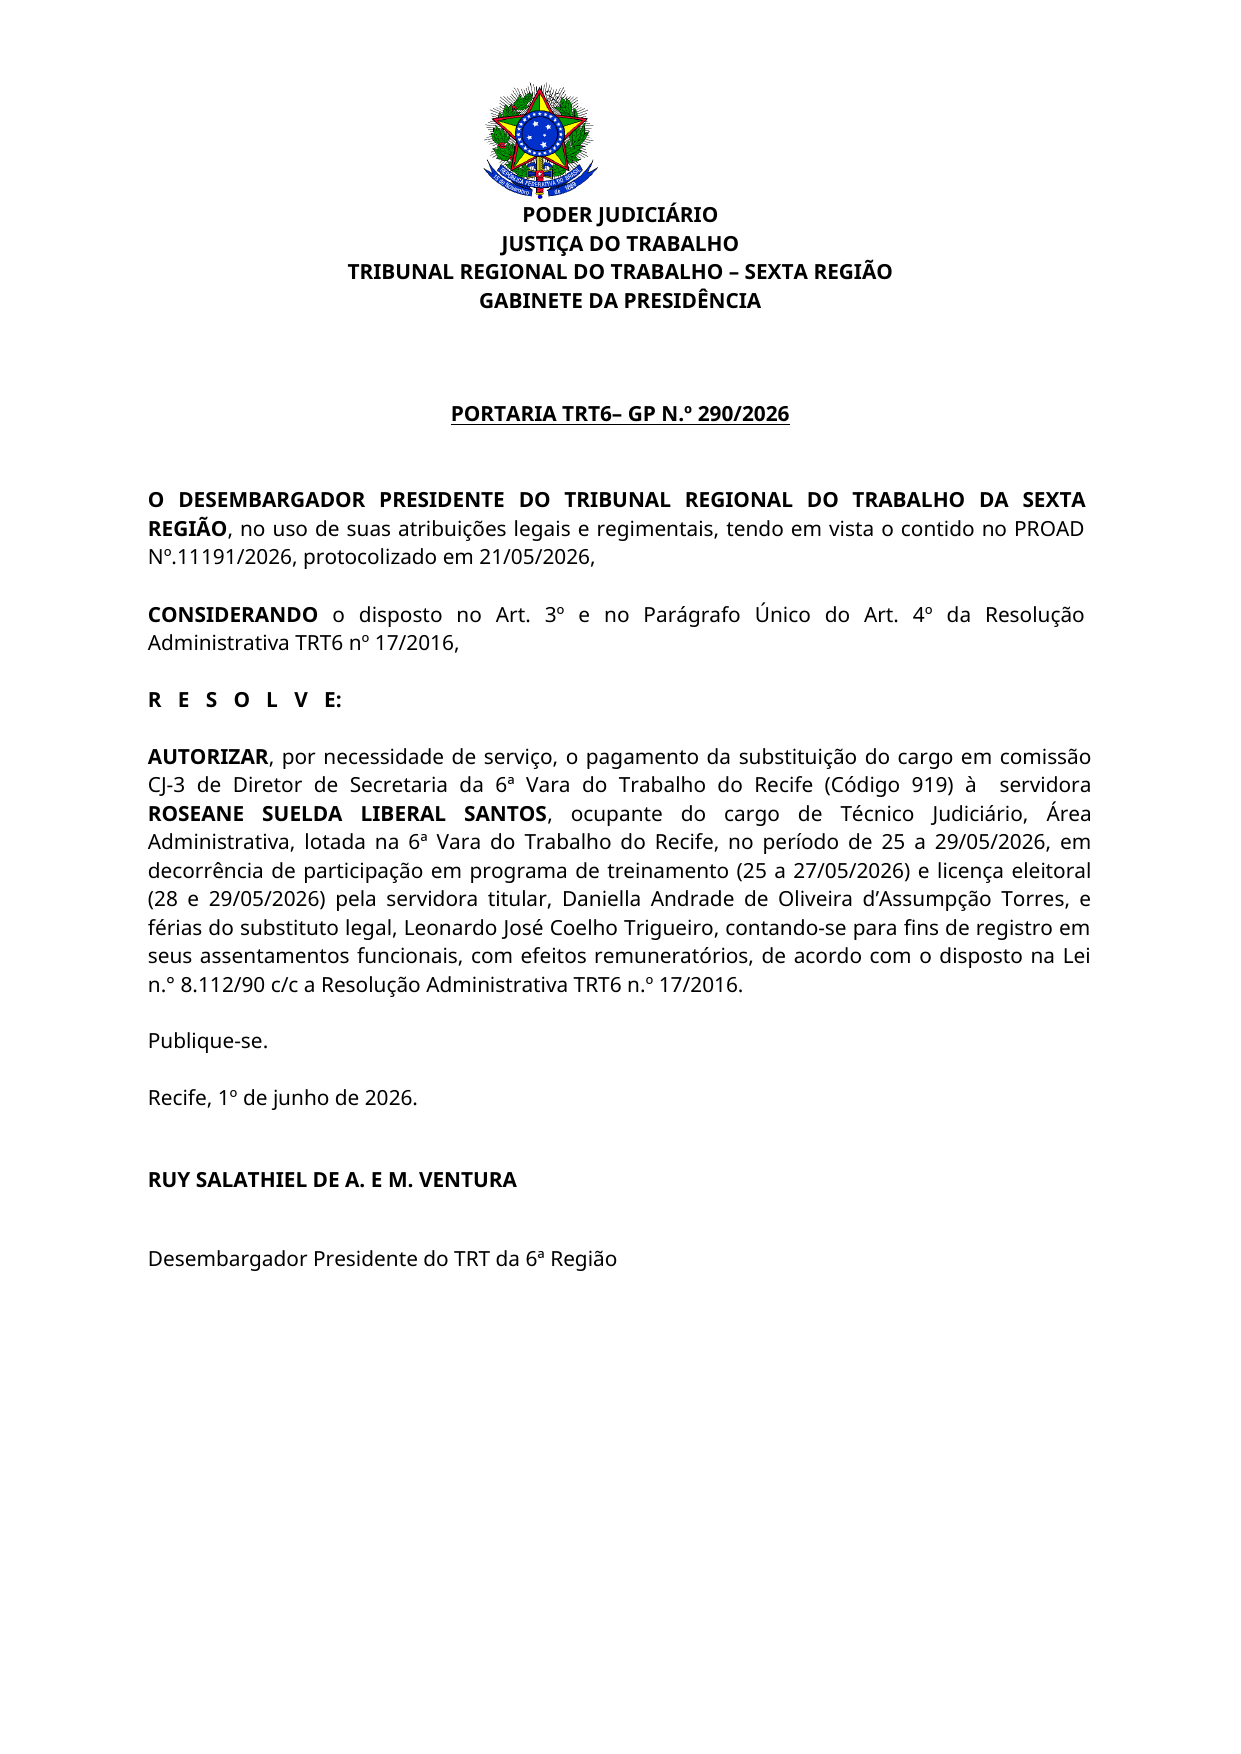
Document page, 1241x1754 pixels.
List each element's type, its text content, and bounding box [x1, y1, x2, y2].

text PORTARIA TRT6– GP N.º 290/2026 [148, 399, 1092, 428]
text O DESEMBARGADOR PRESIDENTE DO TRIBUNAL REGIONAL DO TRABALHO DA SEXTA REGIÃO, no uso de suas atribuições legais e regimentais, tendo em vista o contido no PROAD Nº.11191/2026, protocolizado em 21/05/2026, [148, 486, 1086, 571]
text Publique-se. [148, 1027, 1092, 1055]
text CONSIDERANDO o disposto no Art. 3º e no Parágrafo Único do Art. 4º da Resolução Administrativa TRT6 nº 17/2016, [148, 600, 1087, 657]
text R E S O L V E: [148, 685, 1092, 714]
text PODER JUDICIÁRIO [148, 200, 1092, 229]
text JUSTIÇA DO TRABALHO [148, 229, 1092, 257]
text GABINETE DA PRESIDÊNCIA [148, 286, 1092, 314]
text AUTORIZAR, por necessidade de serviço, o pagamento da substituição do cargo em comissão CJ-3 de Diretor de Secretaria da 6ª Vara do Trabalho do Recife (Código 919) à servidora ROSEANE SUELDA LIBERAL SANTOS, ocupante do cargo de Técnico Judiciário, Área Administrativa, lotada na 6ª Vara do Trabalho do Recife, no período de 25 a 29/05/2026, em decorrência de participação em programa de treinamento (25 a 27/05/2026) e licença eleitoral (28 e 29/05/2026) pela servidora titular, Daniella Andrade de Oliveira d’Assumpção Torres, e férias do substituto legal, Leonardo José Coelho Trigueiro, contando-se para fins de registro em seus assentamentos funcionais, com efeitos remuneratórios, de acordo com o disposto na Lei n.° 8.112/90 c/c a Resolução Administrativa TRT6 n.º 17/2016. [148, 742, 1092, 998]
text Desembargador Presidente do TRT da 6ª Região [148, 1244, 1078, 1272]
text RUY SALATHIEL DE A. E M. VENTURA [148, 1165, 1092, 1194]
text TRIBUNAL REGIONAL DO TRABALHO – SEXTA REGIÃO [148, 257, 1092, 286]
text Recife, 1º de junho de 2026. [148, 1083, 1092, 1112]
